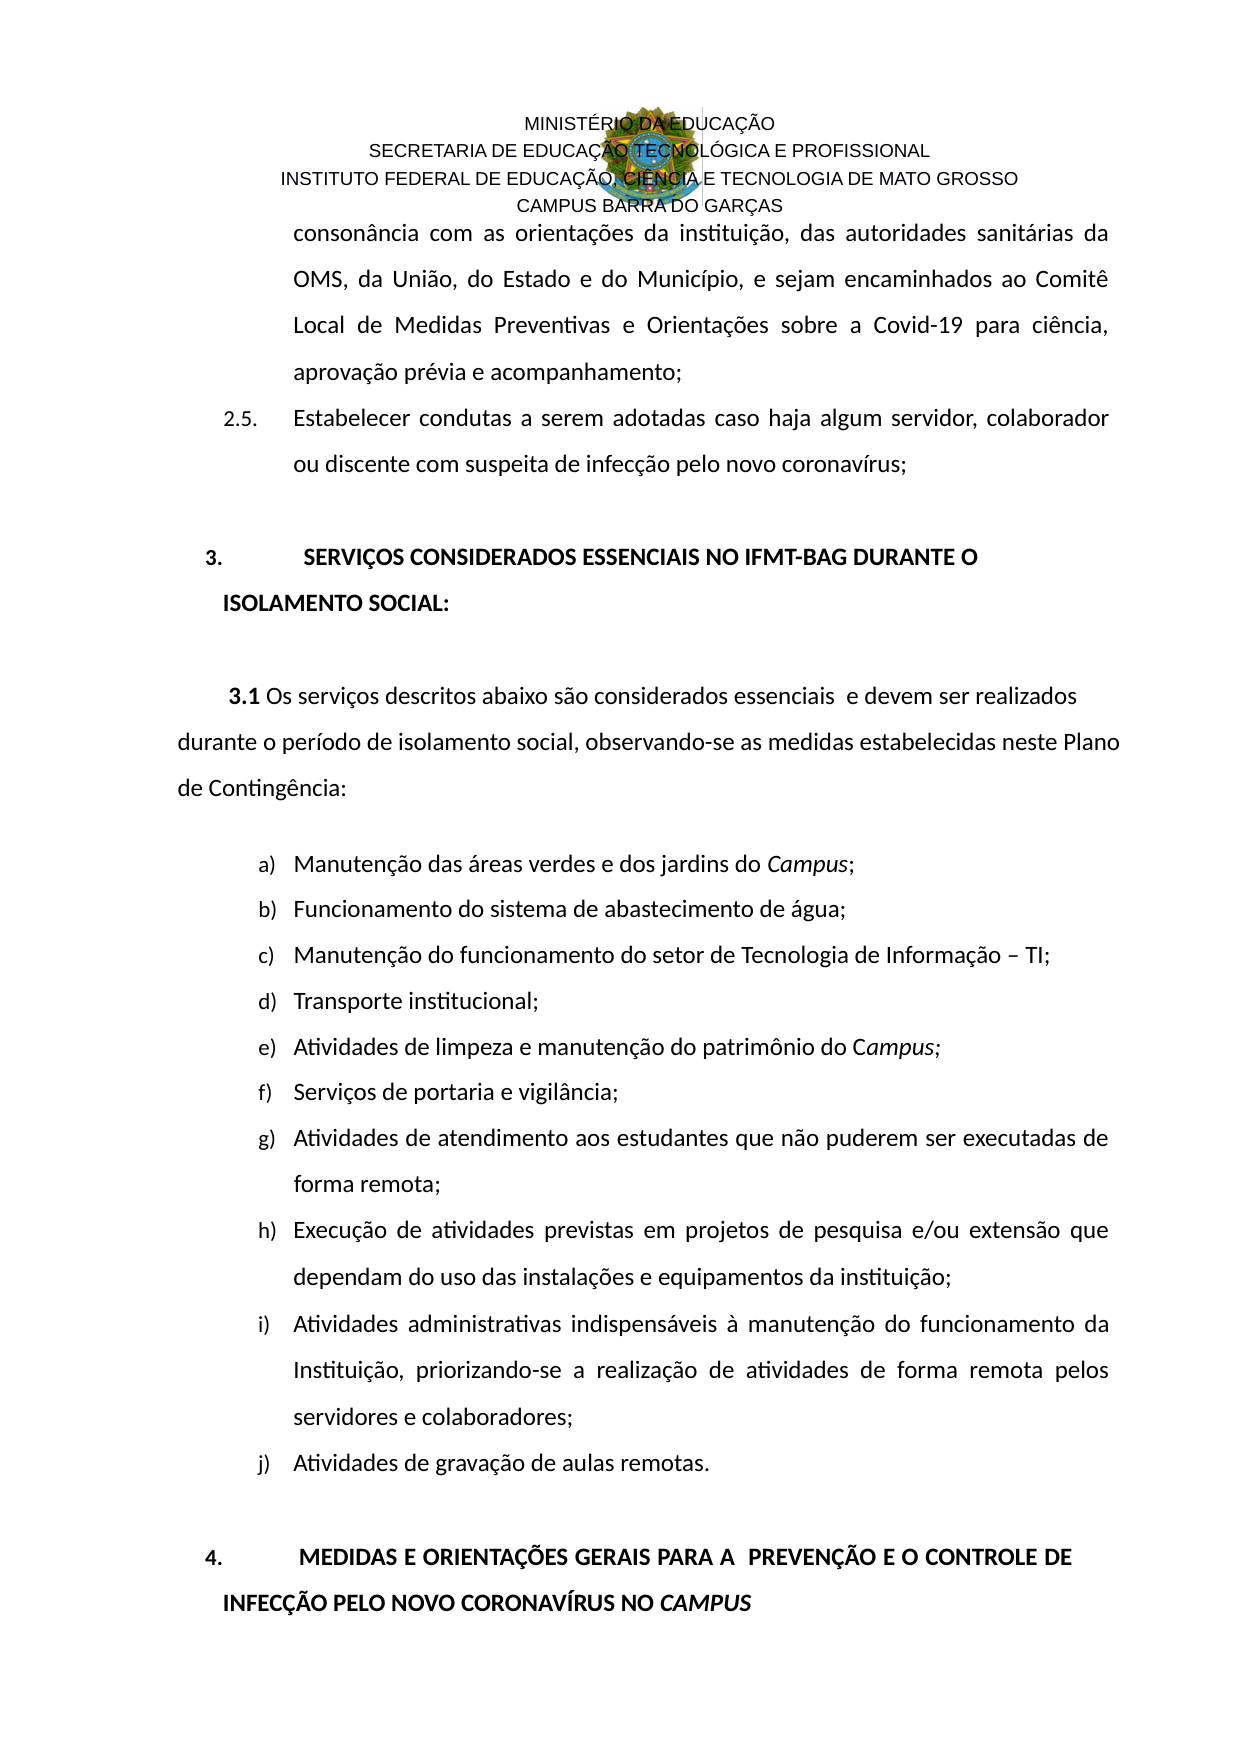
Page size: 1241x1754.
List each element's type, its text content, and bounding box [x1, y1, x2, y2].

list Estabelecer condutas a serem adotadas caso haja algum servidor, colaborador ou discente com suspeita de infecção pelo novo coronavírus; [258, 402, 1110, 479]
list Execução de atividades previstas em projetos de pesquisa e/ou extensão que dependam do uso das instalações e equipamentos da instituição; [258, 1214, 1110, 1292]
list Manutenção das áreas verdes e dos jardins do Campus; [258, 848, 1122, 878]
picture [687, 200, 696, 206]
list Serviços de portaria e vigilância; [258, 1077, 1122, 1107]
list Atividades de gravação de aulas remotas. [258, 1447, 1122, 1478]
list MEDIDAS E ORIENTAÇÕES GERAIS PARA A PREVENÇÃO E O CONTROLE DE INFECÇÃO PELO NOVO CORONAVÍRUS NO CAMPUS [223, 1541, 1073, 1617]
list SERVIÇOS CONSIDERADOS ESSENCIAIS NO IFMT-BAG DURANTE O ISOLAMENTO SOCIAL: [223, 541, 1073, 618]
list Atividades administrativas indispensáveis à manutenção do funcionamento da Instituição, priorizando-se a realização de atividades de forma remota pelos servidores e colaboradores; [258, 1308, 1110, 1432]
list Manutenção do funcionamento do setor de Tecnologia de Informação – TI; [258, 939, 1122, 970]
list Atividades de atendimento aos estudantes que não puderem ser executadas de forma remota; [258, 1122, 1110, 1198]
list Transporte institucional; [258, 985, 1122, 1016]
list Funcionamento do sistema de abastecimento de água; [258, 894, 1122, 924]
list Atividades de limpeza e manutenção do patrimônio do Campus; [258, 1031, 1122, 1061]
picture [673, 201, 681, 206]
list consonância com as orientações da instituição, das autoridades sanitárias da OMS, da União, do Estado e do Município, e sejam encaminhados ao Comitê Local de Medidas Preventivas e Orientações sobre a Covid-19 para ciência, aprovação prévia e acompanhamento; [258, 217, 1110, 386]
picture [596, 107, 703, 206]
text 3.1 Os serviços descritos abaixo são considerados essenciais e devem ser realizados durante o período de isolamento social, observando-se as medidas estabelecidas neste Plano de Contingência: [177, 680, 1122, 802]
